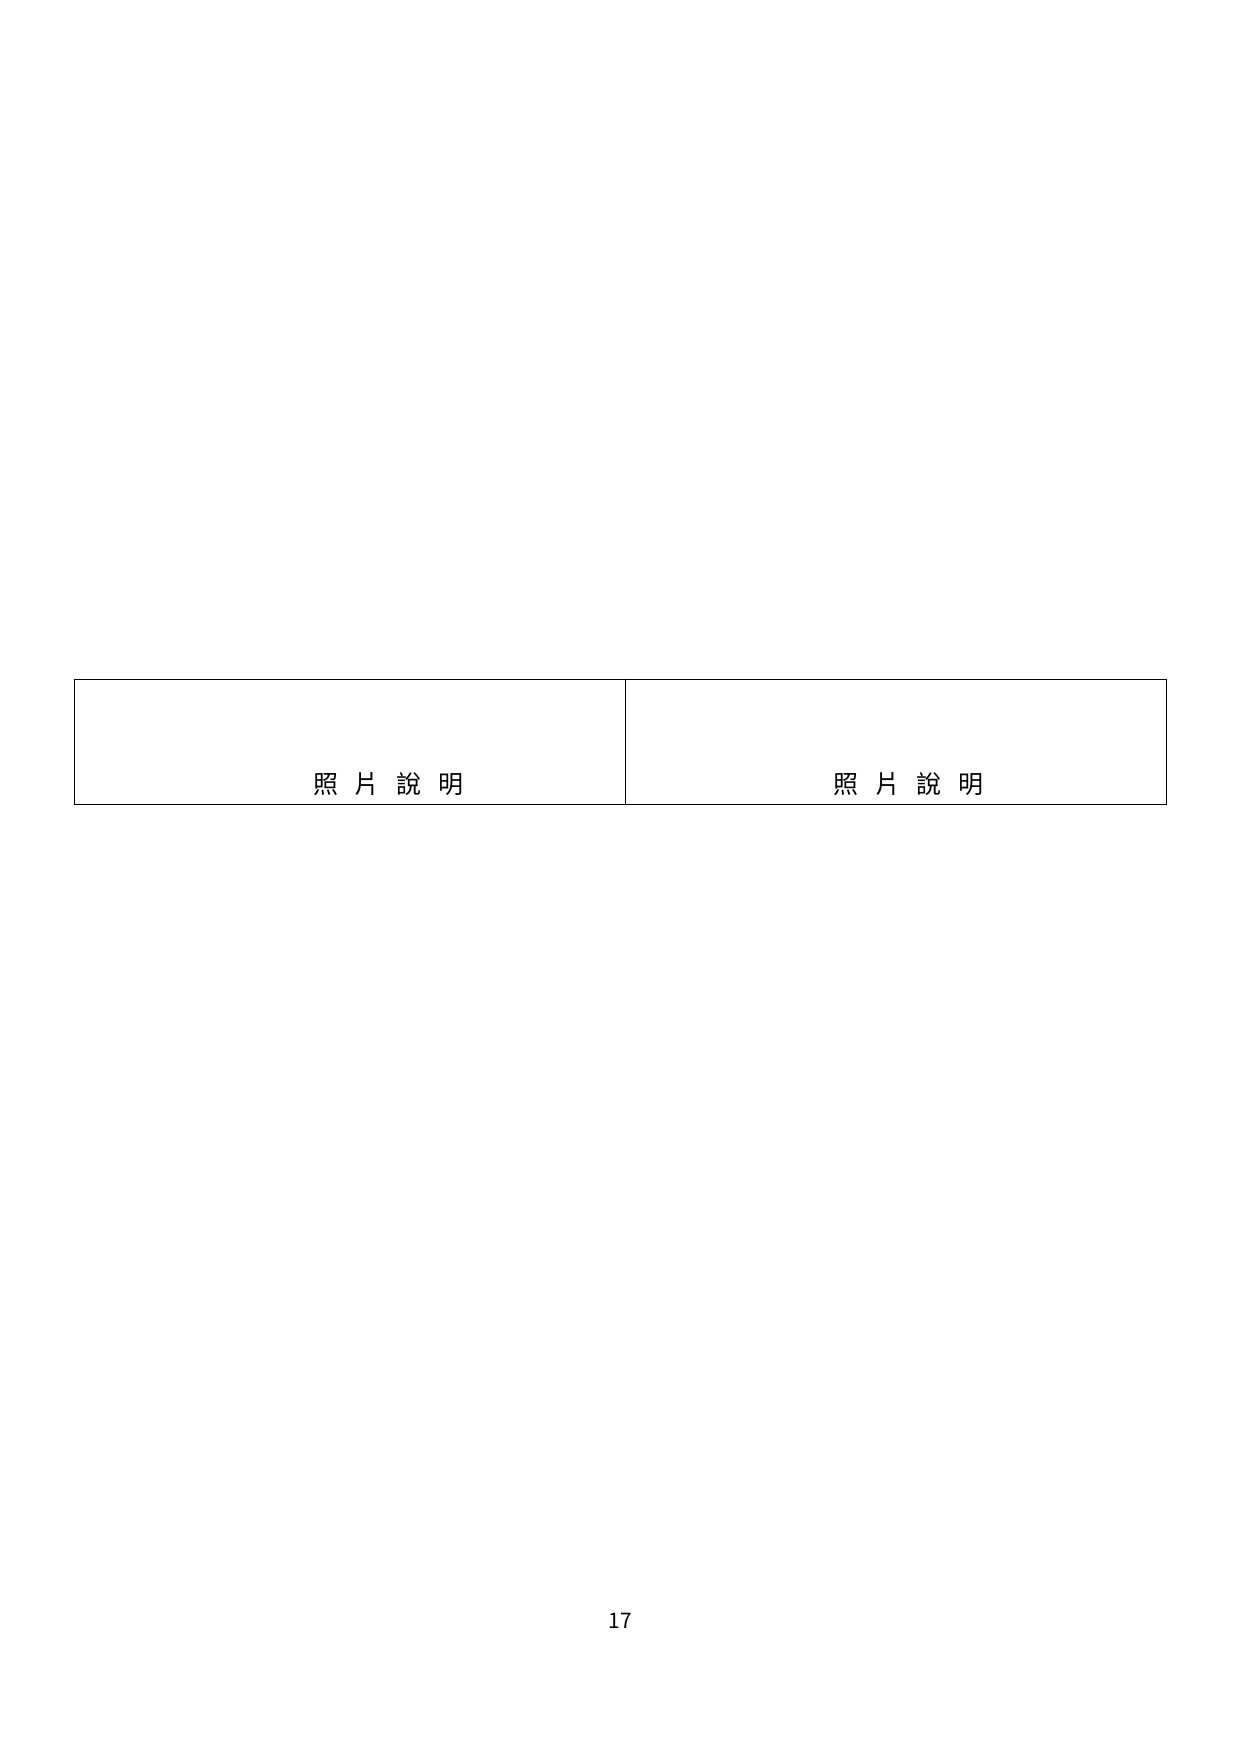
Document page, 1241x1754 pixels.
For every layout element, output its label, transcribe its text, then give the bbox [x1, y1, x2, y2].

table_cell 照片說明 [75, 680, 625, 804]
table_cell 照片說明 [626, 680, 1166, 804]
